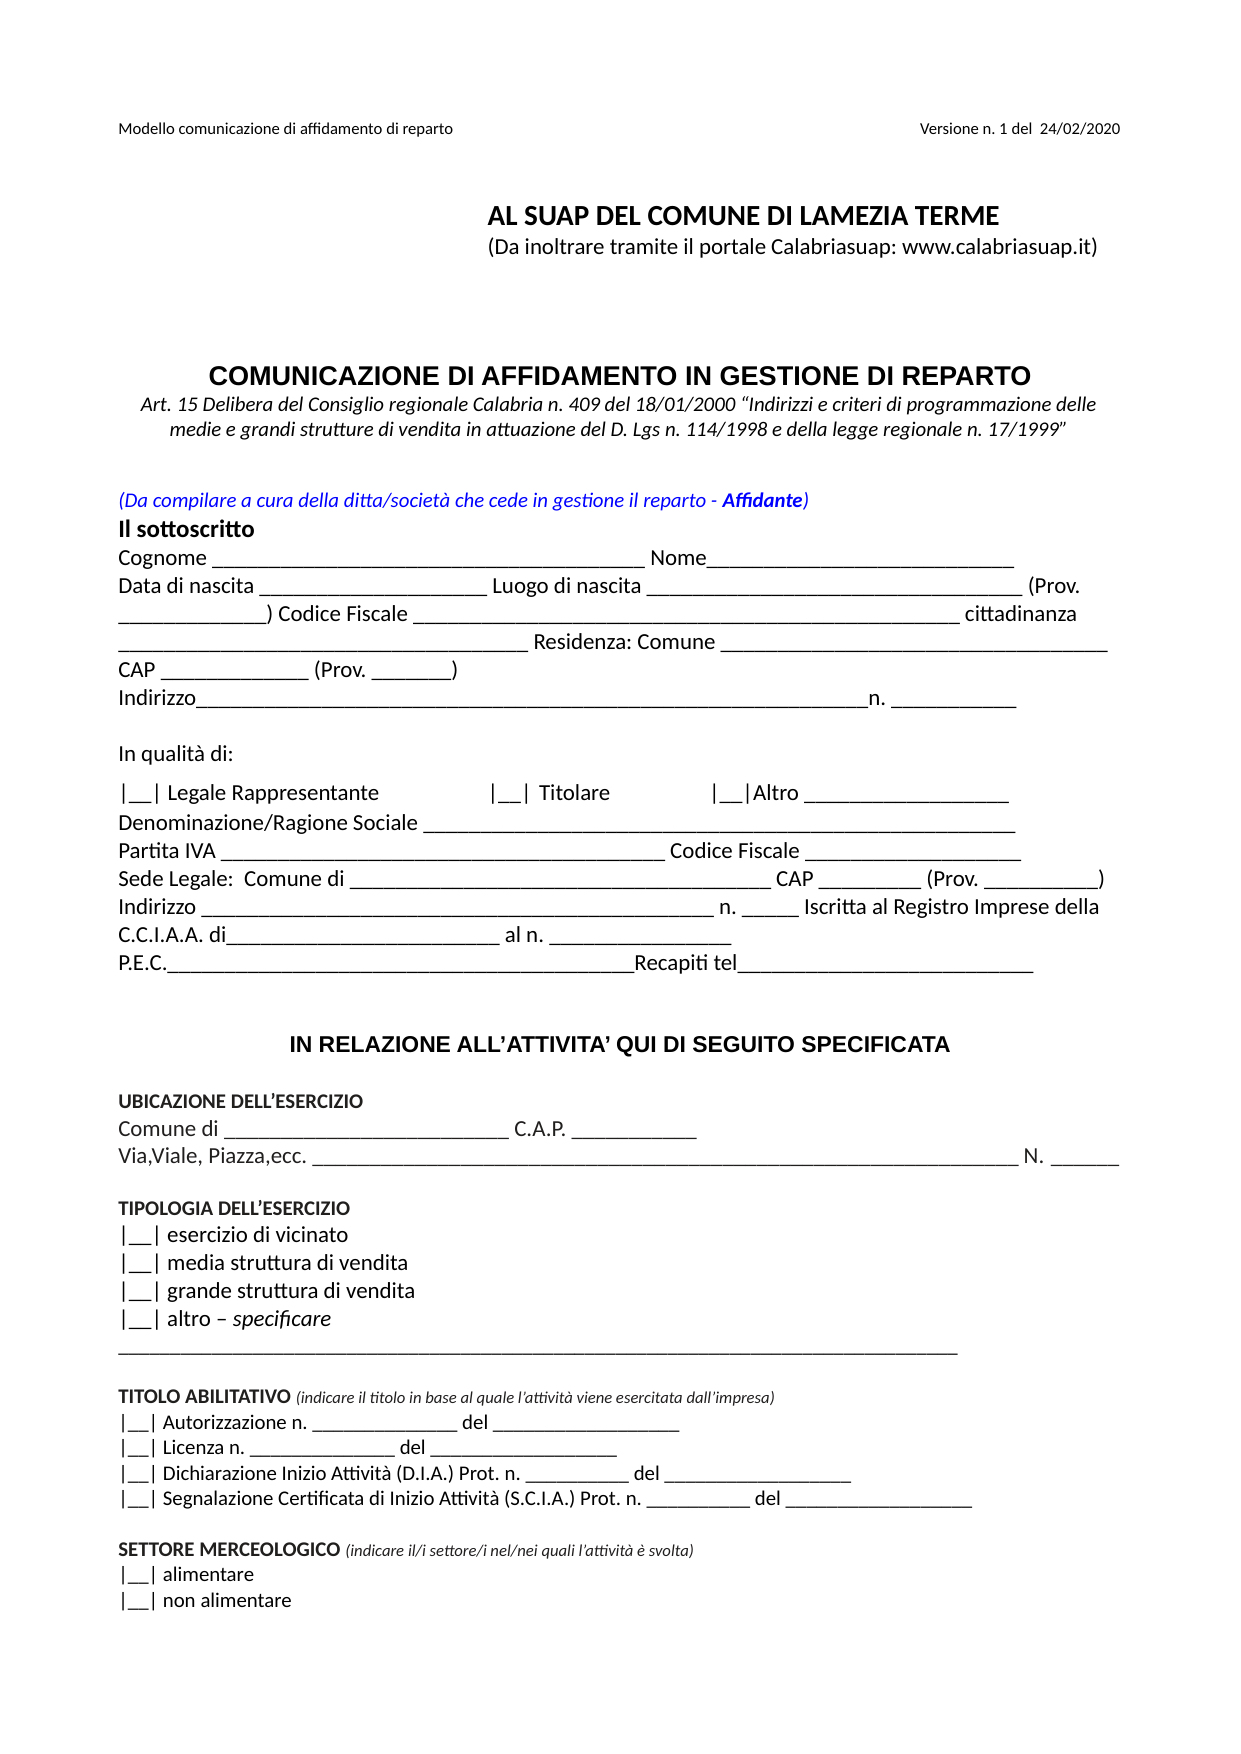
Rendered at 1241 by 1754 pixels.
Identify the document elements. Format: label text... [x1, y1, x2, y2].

text |__| grande struttura di vendita [118, 1277, 1122, 1304]
text IN RELAZIONE ALL’ATTIVITA’ QUI DI SEGUITO SPECIFICATA [118, 1031, 1122, 1057]
text TIPOLOGIA DELL’ESERCIZIO [118, 1195, 1122, 1221]
text Indirizzo___________________________________________________________n. ___________ [118, 683, 1122, 712]
text UBICAZIONE DELL’ESERCIZIO [118, 1088, 1122, 1114]
text Sede Legale: Comune di _____________________________________ CAP _________ (Prov. __________) Indirizzo _____________________________________________ n. _____ Iscritta al Registro Imprese della C.C.I.A.A. di________________________ al n. ________________ [118, 864, 1122, 948]
text |__| altro – specificare _________________________________________________________________________________ [118, 1304, 1122, 1358]
text Data di nascita ____________________ Luogo di nascita _________________________________ (Prov. _____________) Codice Fiscale ________________________________________________ cittadinanza ____________________________________ Residenza: Comune __________________________________ CAP _____________ (Prov. _______) [118, 571, 1122, 683]
text Partita IVA _______________________________________ Codice Fiscale ___________________ [118, 836, 1122, 864]
text AL SUAP DEL COMUNE DI LAMEZIA TERME [413, 197, 1122, 232]
text Denominazione/Ragione Sociale ____________________________________________________ [118, 808, 1122, 836]
text COMUNICAZIONE DI AFFIDAMENTO IN GESTIONE DI REPARTO [118, 359, 1122, 391]
text Art. 15 Delibera del Consiglio regionale Calabria n. 409 del 18/01/2000 “Indirizzi e criteri di programmazione delle medie e grandi strutture di vendita in attuazione del D. Lgs n. 114/1998 e della legge regionale n. 17/1999” [118, 391, 1122, 442]
text |__| alimentare [118, 1561, 1122, 1587]
text |__| Dichiarazione Inizio Attività (D.I.A.) Prot. n. __________ del __________________ [118, 1460, 1122, 1485]
text |__| non alimentare [118, 1587, 1122, 1612]
text (Da compilare a cura della ditta/società che cede in gestione il reparto - Affidante) [118, 487, 1122, 513]
text Cognome ______________________________________ Nome___________________________ [118, 543, 1122, 571]
text |__| Segnalazione Certificata di Inizio Attività (S.C.I.A.) Prot. n. __________ del __________________ [118, 1485, 1122, 1511]
text |__| Autorizzazione n. ______________ del __________________ [118, 1409, 1122, 1434]
text Via,Viale, Piazza,ecc. ______________________________________________________________ N. ______ [118, 1142, 1122, 1170]
text In qualità di: [118, 739, 1122, 768]
text Il sottoscritto [118, 513, 1122, 543]
text P.E.C._________________________________________Recapiti tel__________________________ [118, 948, 1122, 976]
text SETTORE MERCEOLOGICO (indicare il/i settore/i nel/nei quali l’attività è svolta) [118, 1536, 1122, 1561]
text |__| esercizio di vicinato [118, 1221, 1122, 1248]
text |__| Legale Rappresentante |__| Titolare |__|Altro __________________ [118, 768, 1122, 808]
text TITOLO ABILITATIVO (indicare il titolo in base al quale l’attività viene esercitata dall’impresa) [118, 1383, 1122, 1409]
text Comune di _________________________ C.A.P. ___________ [118, 1114, 1122, 1142]
text |__| media struttura di vendita [118, 1248, 1122, 1277]
text |__| Licenza n. ______________ del __________________ [118, 1434, 1122, 1460]
text (Da inoltrare tramite il portale Calabriasuap: www.calabriasuap.it) [413, 232, 1122, 260]
